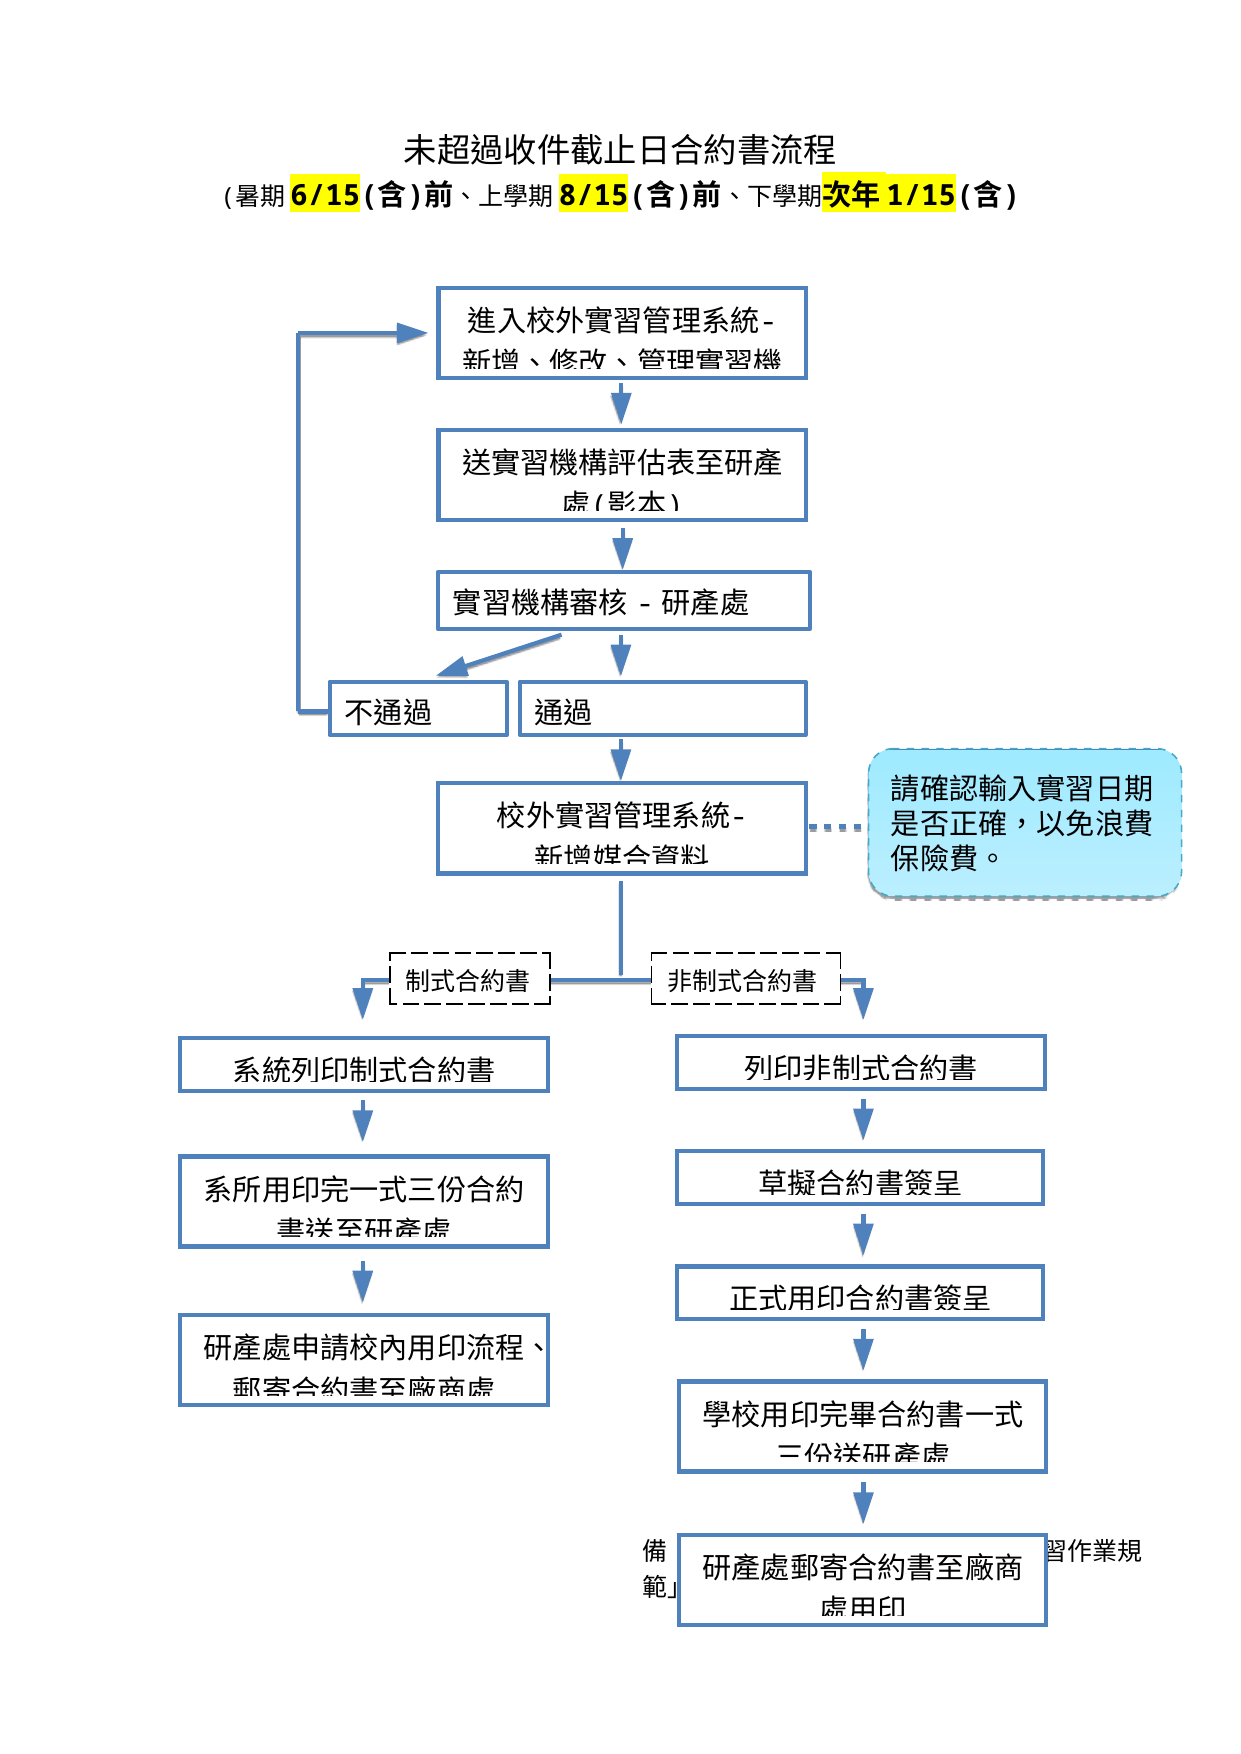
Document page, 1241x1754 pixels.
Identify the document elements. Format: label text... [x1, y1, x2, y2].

text 未超過收件截止日合約書流程 [206, 123, 1035, 172]
text 新增、修改、管理實習機構 [456, 340, 789, 368]
text 進入校外實習管理系統- [456, 297, 789, 340]
text 非制式合約書 [667, 961, 825, 996]
text 系統列印制式合約書 [197, 1047, 531, 1081]
text 學校用印完畢合約書一式三份送研產處 [696, 1391, 1029, 1462]
text 送實習機構評估表至研產處(影本) [456, 439, 789, 511]
text 制式合約書 [406, 961, 534, 996]
text (暑期6/15(含)前、上學期8/15(含)前、下學期次年1/15(含)前) [206, 172, 1035, 212]
text 備：依據「南臺科技大學學生校外實習作業規範」 [642, 1531, 1180, 1604]
text 正式用印合約書簽呈 [694, 1276, 1026, 1309]
text 草擬合約書簽呈 [694, 1161, 1026, 1194]
text 校外實習管理系統- [455, 793, 789, 835]
text 列印非制式合約書 [694, 1046, 1028, 1079]
text 新增媒合資料 [455, 835, 789, 864]
text 研產處郵寄合約書至廠商處用印 [696, 1544, 1029, 1616]
text 研產處申請校內用印流程、郵寄合約書至廠商處 [197, 1325, 531, 1396]
text 系所用印完一式三份合約書送至研產處 [197, 1166, 531, 1237]
